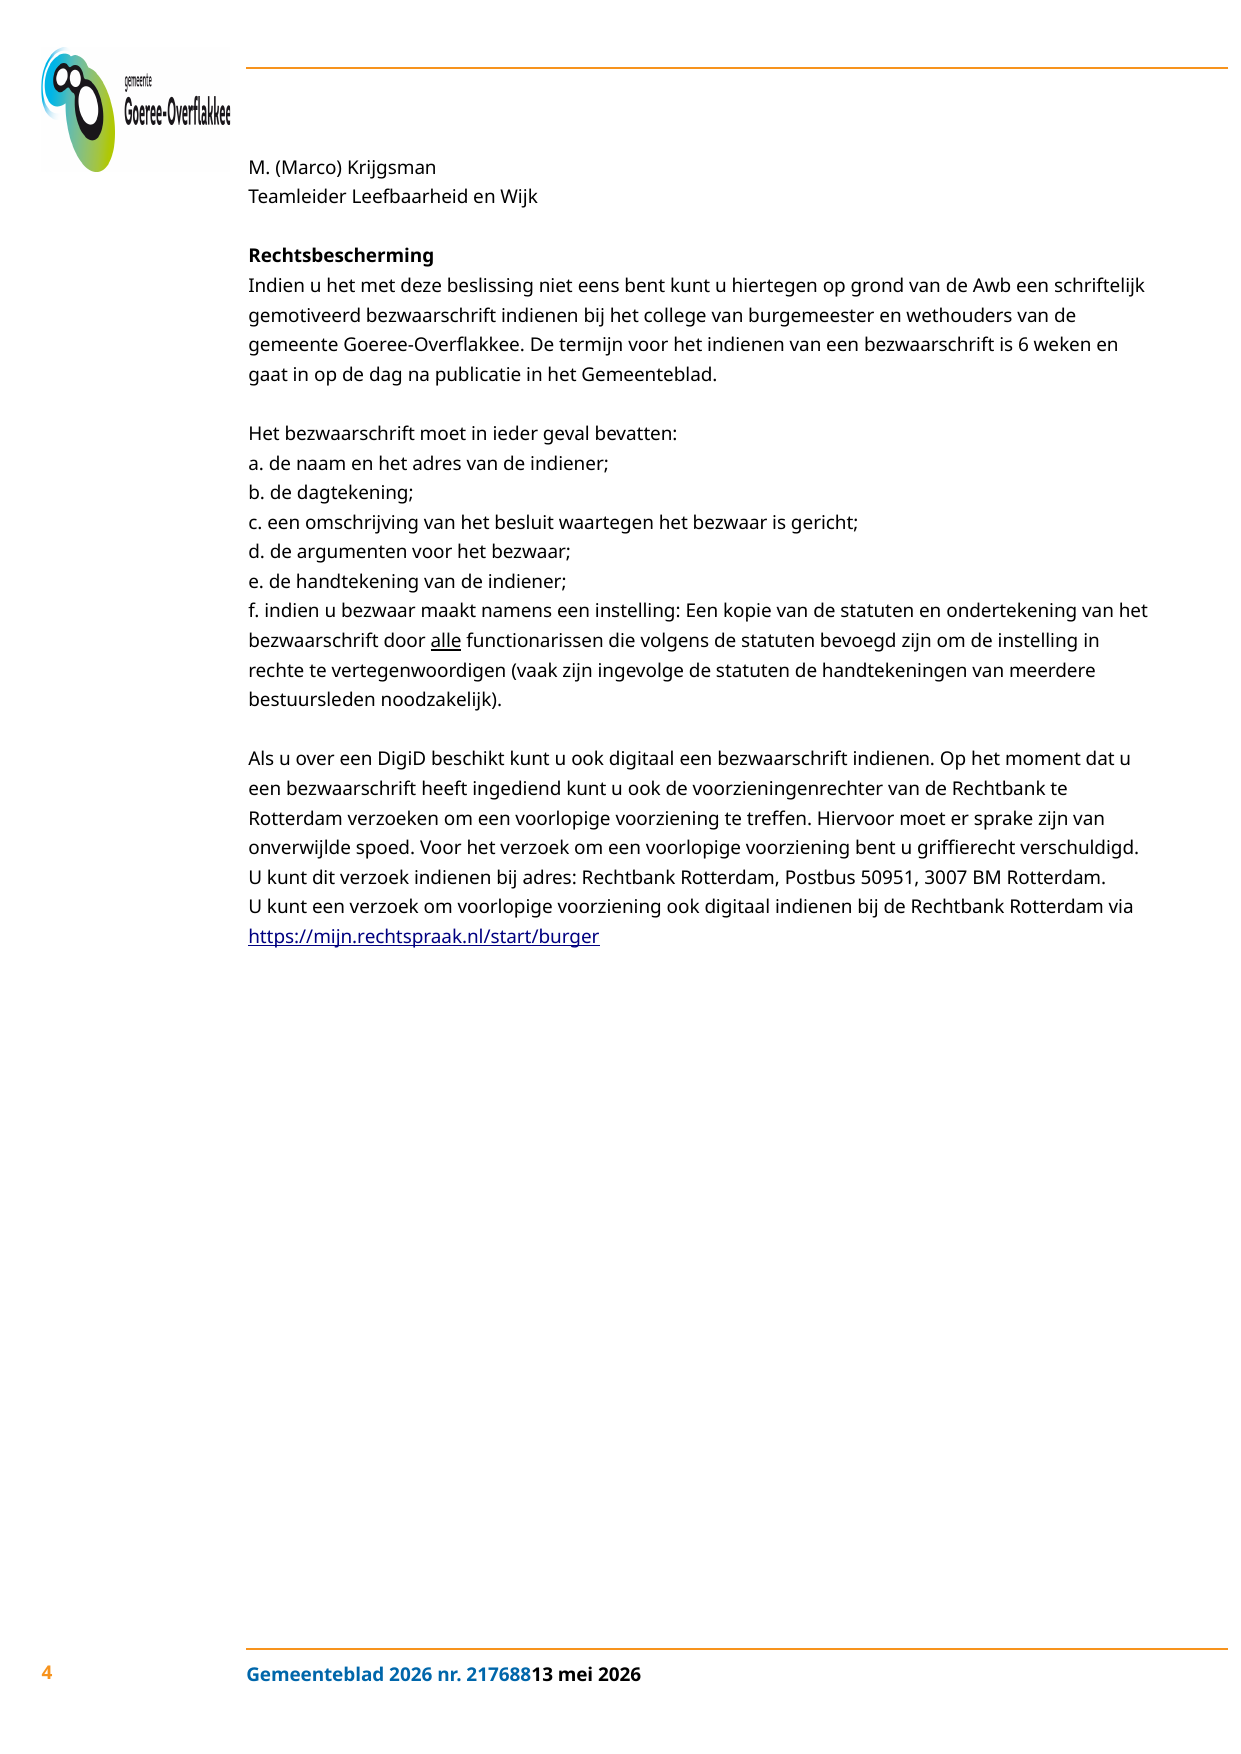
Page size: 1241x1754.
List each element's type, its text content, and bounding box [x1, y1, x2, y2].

text Rechtsbescherming [248, 243, 1152, 268]
picture [41, 47, 231, 172]
text M. (Marco) Krijgsman [248, 154, 1152, 180]
text U kunt een verzoek om voorlopige voorziening ook digitaal indienen bij de Rechtbank Rotterdam via https://mijn.rechtspraak.nl/start/burger [248, 893, 1152, 949]
text a. de naam en het adres van de indiener; [248, 450, 1152, 476]
text d. de argumenten voor het bezwaar; [248, 538, 1152, 564]
text f. indien u bezwaar maakt namens een instelling: Een kopie van de statuten en ondertekening van het bezwaarschrift door alle functionarissen die volgens de statuten bevoegd zijn om de instelling in rechte te vertegenwoordigen (vaak zijn ingevolge de statuten de handtekeningen van meerdere bestuursleden noodzakelijk). [248, 598, 1152, 712]
text b. de dagtekening; [248, 479, 1152, 505]
text c. een omschrijving van het besluit waartegen het bezwaar is gericht; [248, 509, 1152, 535]
text Als u over een DigiD beschikt kunt u ook digitaal een bezwaarschrift indienen. Op het moment dat u een bezwaarschrift heeft ingediend kunt u ook de voorzieningenrechter van de Rechtbank te Rotterdam verzoeken om een voorlopige voorziening te treffen. Hiervoor moet er sprake zijn van onverwijlde spoed. Voor het verzoek om een voorlopige voorziening bent u griffierecht verschuldigd. U kunt dit verzoek indienen bij adres: Rechtbank Rotterdam, Postbus 50951, 3007 BM Rotterdam. [248, 746, 1152, 890]
text e. de handtekening van de indiener; [248, 568, 1152, 594]
text Teamleider Leefbaarheid en Wijk [248, 183, 1152, 209]
text Indien u het met deze beslissing niet eens bent kunt u hiertegen op grond van de Awb een schriftelijk gemotiveerd bezwaarschrift indienen bij het college van burgemeester en wethouders van de gemeente Goeree-Overflakkee. De termijn voor het indienen van een bezwaarschrift is 6 weken en gaat in op de dag na publicatie in het Gemeenteblad. [248, 272, 1152, 387]
text Het bezwaarschrift moet in ieder geval bevatten: [248, 420, 1152, 446]
